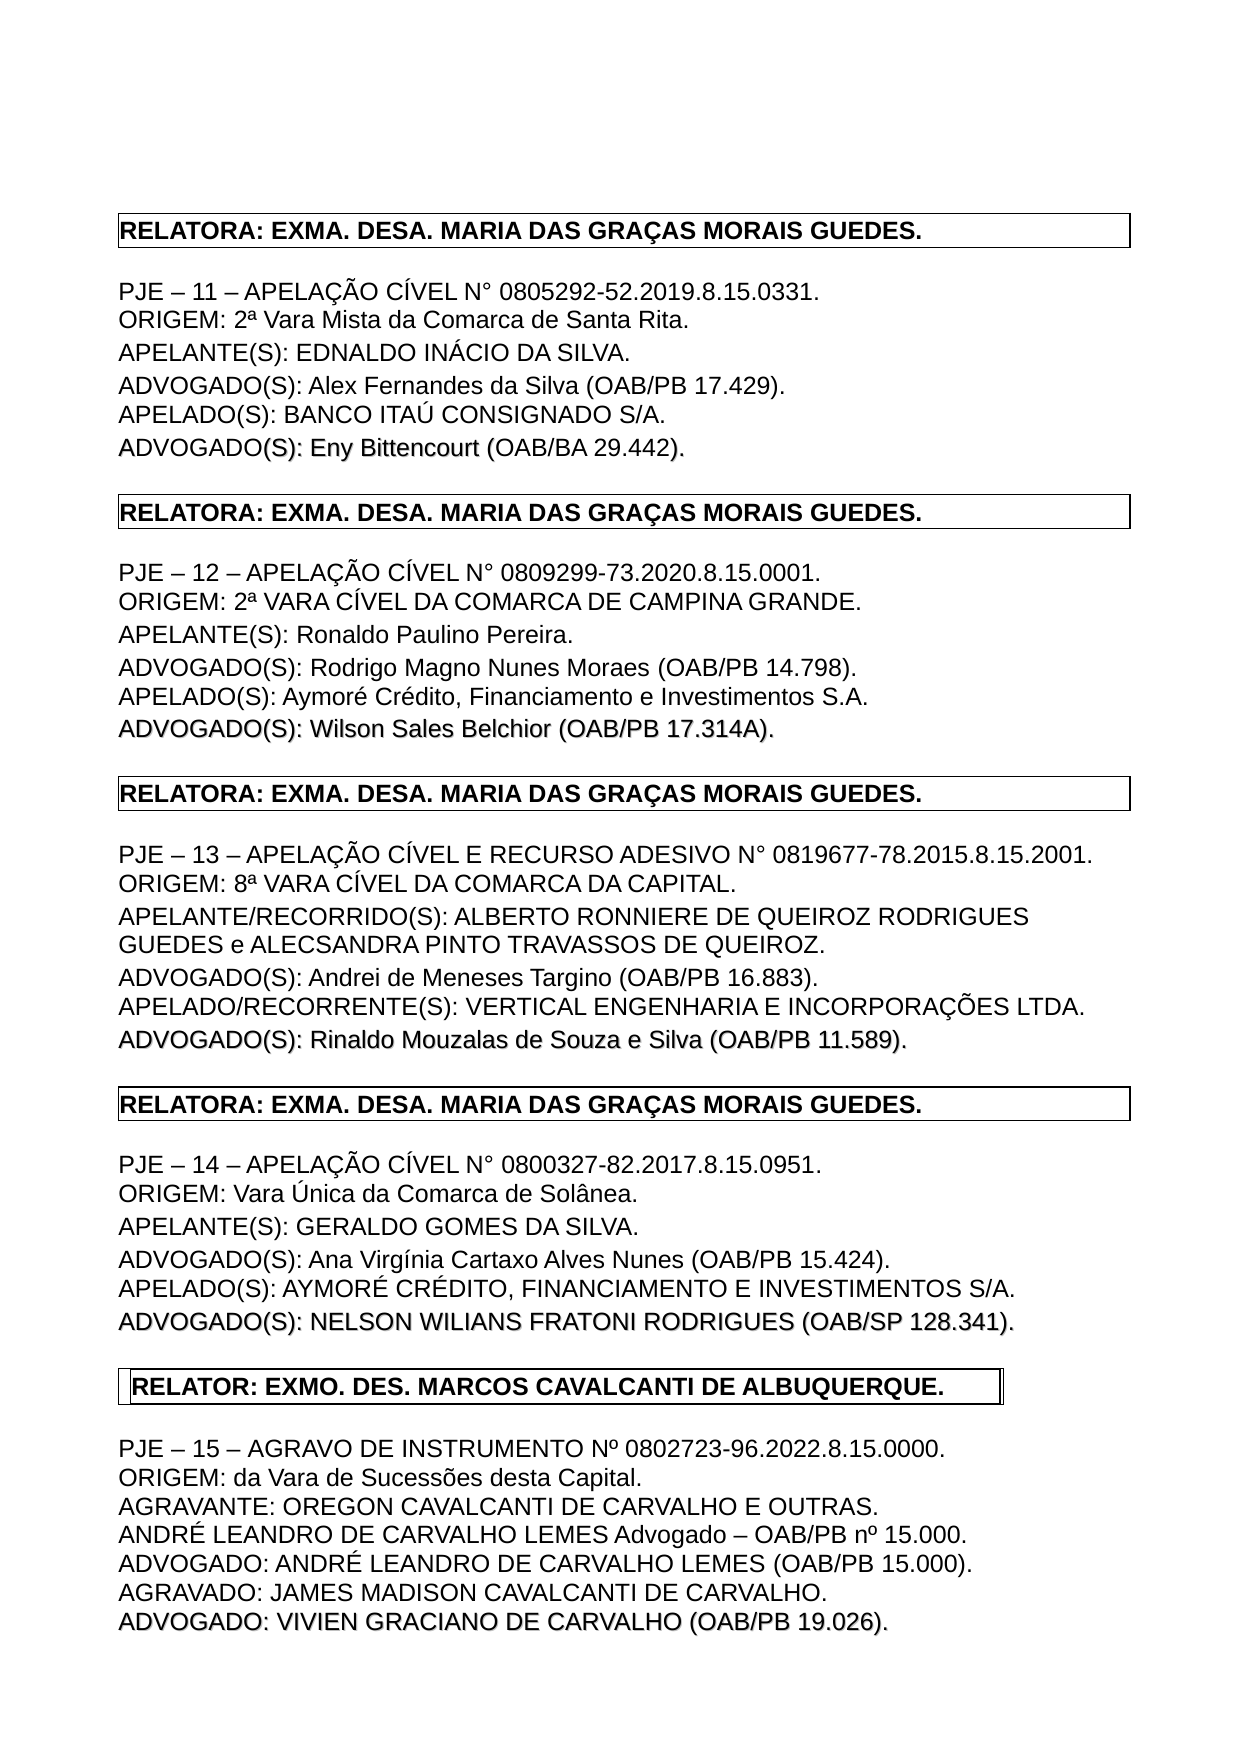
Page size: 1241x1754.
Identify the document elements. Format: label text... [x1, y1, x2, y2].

text ADVOGADO(S): Alex Fernandes da Silva (OAB/PB 17.429). [118, 371, 1131, 400]
text RELATORA: EXMA. DESA. MARIA DAS GRAÇAS MORAIS GUEDES. [119, 1088, 1129, 1120]
text RELATORA: EXMA. DESA. MARIA DAS GRAÇAS MORAIS GUEDES. [119, 777, 1129, 810]
text PJE – 14 – APELAÇÃO CÍVEL N° 0800327-82.2017.8.15.0951. [118, 1150, 1122, 1179]
text ADVOGADO(S): Rinaldo Mouzalas de Souza e Silva (OAB/PB 11.589). [118, 1025, 1131, 1053]
text ORIGEM: da Vara de Sucessões desta Capital. [118, 1463, 1122, 1491]
text AGRAVADO: JAMES MADISON CAVALCANTI DE CARVALHO. [118, 1578, 1122, 1606]
text RELATORA: EXMA. DESA. MARIA DAS GRAÇAS MORAIS GUEDES. [119, 495, 1129, 528]
text ADVOGADO(S): NELSON WILIANS FRATONI RODRIGUES (OAB/SP 128.341). [118, 1306, 1131, 1335]
text RELATORA: EXMA. DESA. MARIA DAS GRAÇAS MORAIS GUEDES. [119, 214, 1129, 247]
text APELADO(S): AYMORÉ CRÉDITO, FINANCIAMENTO E INVESTIMENTOS S/A. [118, 1273, 1122, 1302]
text ADVOGADO(S): Wilson Sales Belchior (OAB/PB 17.314A). [118, 714, 1131, 743]
text ORIGEM: 8ª VARA CÍVEL DA COMARCA DA CAPITAL. [118, 868, 1122, 897]
text AGRAVANTE: OREGON CAVALCANTI DE CARVALHO E OUTRAS. [118, 1491, 1122, 1520]
text APELANTE(S): GERALDO GOMES DA SILVA. [118, 1212, 1131, 1241]
text ADVOGADO(S): Rodrigo Magno Nunes Moraes (OAB/PB 14.798). [118, 653, 1131, 681]
text APELANTE/RECORRIDO(S): ALBERTO RONNIERE DE QUEIROZ RODRIGUES GUEDES e ALECSANDRA PINTO TRAVASSOS DE QUEIROZ. [118, 901, 1131, 959]
text APELADO(S): BANCO ITAÚ CONSIGNADO S/A. [118, 400, 1122, 428]
text ANDRÉ LEANDRO DE CARVALHO LEMES Advogado – OAB/PB nº 15.000. [118, 1520, 1122, 1549]
table_header RELATOR: EXMO. DES. MARCOS CAVALCANTI DE ALBUQUERQUE. [131, 1370, 999, 1403]
text PJE – 12 – APELAÇÃO CÍVEL N° 0809299-73.2020.8.15.0001. [118, 558, 1122, 587]
text ADVOGADO: VIVIEN GRACIANO DE CARVALHO (OAB/PB 19.026). [118, 1606, 1131, 1635]
text ADVOGADO(S): Eny Bittencourt (OAB/BA 29.442). [118, 433, 1131, 461]
text APELADO(S): Aymoré Crédito, Financiamento e Investimentos S.A. [118, 681, 1122, 710]
text ORIGEM: 2ª VARA CÍVEL DA COMARCA DE CAMPINA GRANDE. [118, 587, 1122, 616]
text ADVOGADO(S): Ana Virgínia Cartaxo Alves Nunes (OAB/PB 15.424). [118, 1245, 1131, 1273]
text ADVOGADO(S): Andrei de Meneses Targino (OAB/PB 16.883). [118, 963, 1131, 992]
text ORIGEM: Vara Única da Comarca de Solânea. [118, 1179, 1122, 1208]
text APELANTE(S): Ronaldo Paulino Pereira. [118, 620, 1131, 648]
text PJE – 13 – APELAÇÃO CÍVEL E RECURSO ADESIVO N° 0819677-78.2015.8.15.2001. [118, 840, 1122, 868]
text APELADO/RECORRENTE(S): VERTICAL ENGENHARIA E INCORPORAÇÕES LTDA. [118, 992, 1122, 1021]
text ADVOGADO: ANDRÉ LEANDRO DE CARVALHO LEMES (OAB/PB 15.000). [118, 1549, 1122, 1578]
text PJE – 15 – AGRAVO DE INSTRUMENTO Nº 0802723-96.2022.8.15.0000. [118, 1434, 1122, 1463]
text ORIGEM: 2ª Vara Mista da Comarca de Santa Rita. [118, 305, 1122, 334]
text APELANTE(S): EDNALDO INÁCIO DA SILVA. [118, 338, 1131, 367]
text PJE – 11 – APELAÇÃO CÍVEL N° 0805292-52.2019.8.15.0331. [118, 276, 1122, 305]
